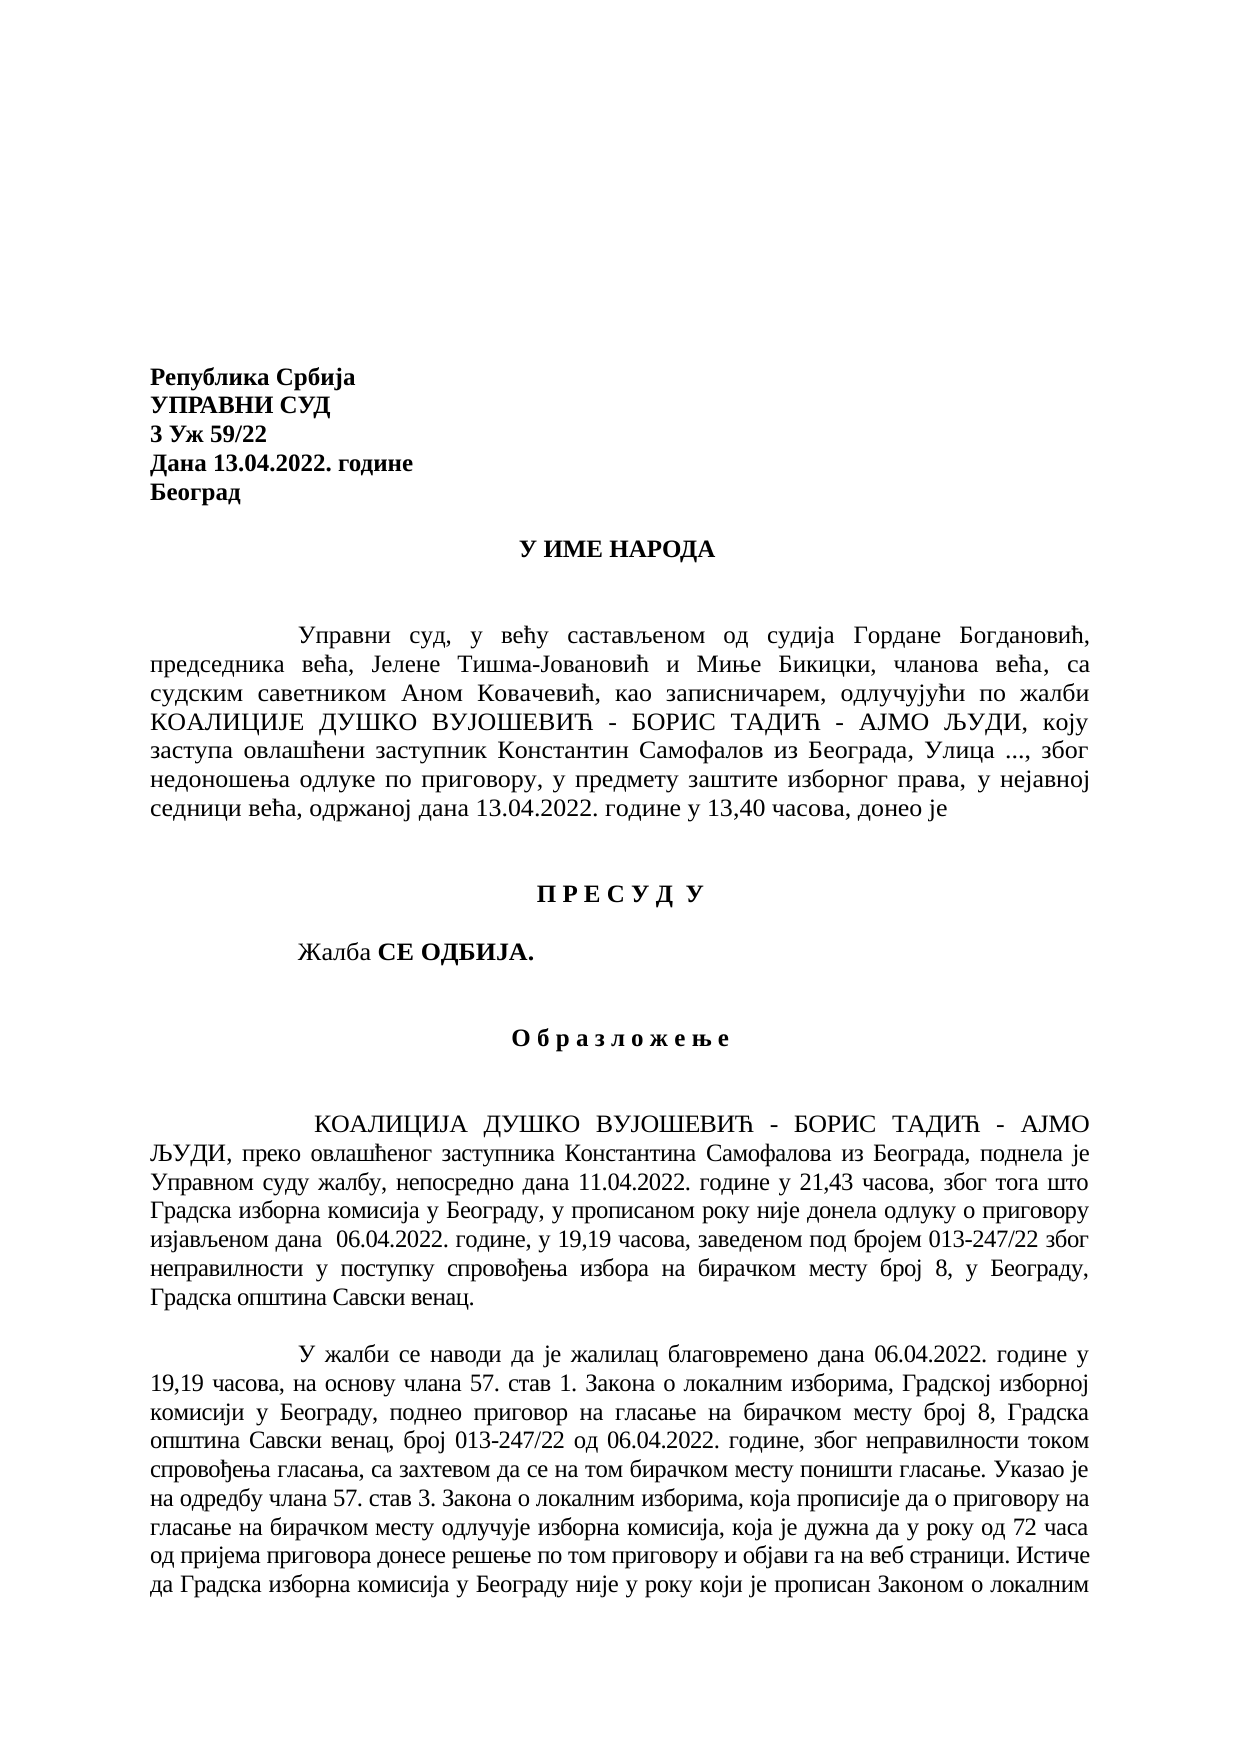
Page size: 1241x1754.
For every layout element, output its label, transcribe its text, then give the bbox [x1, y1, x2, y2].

text Република Србија [150, 148, 1090, 391]
text Дана 13.04.2022. године [150, 448, 1090, 477]
text П Р Е С У Д У [150, 879, 1090, 908]
text У ИМЕ НАРОДА [150, 534, 1090, 563]
text КОАЛИЦИЈА ДУШКО ВУЈОШЕВИЋ - БОРИС ТАДИЋ - АЈМО ЉУДИ, преко овлашћеног заступника Константина Самофалова из Београда, поднела је Управном суду жалбу, непосредно дана 11.04.2022. године у 21,43 часова, због тога што Градска изборна комисија у Београду, у прописаном року није донела одлуку о приговору изјављеном дана 06.04.2022. године, у 19,19 часова, заведеном под бројем 013-247/22 због неправилности у поступку спровођења избора на бирачком месту број 8, у Београду, Градска општина Савски венац. [150, 1109, 1090, 1311]
text Жалба СЕ ОДБИЈА. [150, 937, 1090, 966]
text О б р а з л о ж е њ е [150, 1023, 1090, 1052]
text У жалби се наводи да је жалилац благовремено дана 06.04.2022. године у 19,19 часова, на основу члана 57. став 1. Закона о локалним изборима, Градској изборној комисији у Београду, поднео приговор на гласање на бирачком месту број 8, Градска општина Савски венац, број 013-247/22 од 06.04.2022. године, због неправилности током спровођења гласања, са захтевом да се на том бирачком месту поништи гласање. Указао је на одредбу члана 57. став 3. Закона о локалним изборима, која прописије да о приговору на гласање на бирачком месту одлучује изборна комисија, која је дужна да у року од 72 часа од пријема приговора донесе решење по том приговору и објави га на веб страници. Истиче да Градска изборна комисија у Београду није у року који је прописан Законом о локалним [150, 1339, 1090, 1598]
text УПРАВНИ СУД [150, 391, 1090, 419]
text 3 Уж 59/22 [150, 419, 1090, 448]
text Београд [150, 477, 1090, 506]
text Управни суд, у већу састављеном од судија Гордане Богдановић, председника већа, Јелене Тишма-Јовановић и Миње Бикицки, чланова већа, са судским саветником Аном Ковачевић, као записничарем, одлучујући по жалби КОАЛИЦИЈЕ ДУШКО ВУЈОШЕВИЋ - БОРИС ТАДИЋ - АЈМО ЉУДИ, коју заступа овлашћени заступник Константин Самофалов из Београда, Улица ..., због недоношења одлуке по приговору, у предмету заштите изборног права, у нејавној седници већа, одржаној дана 13.04.2022. године у 13,40 часова, донео је [150, 621, 1090, 822]
